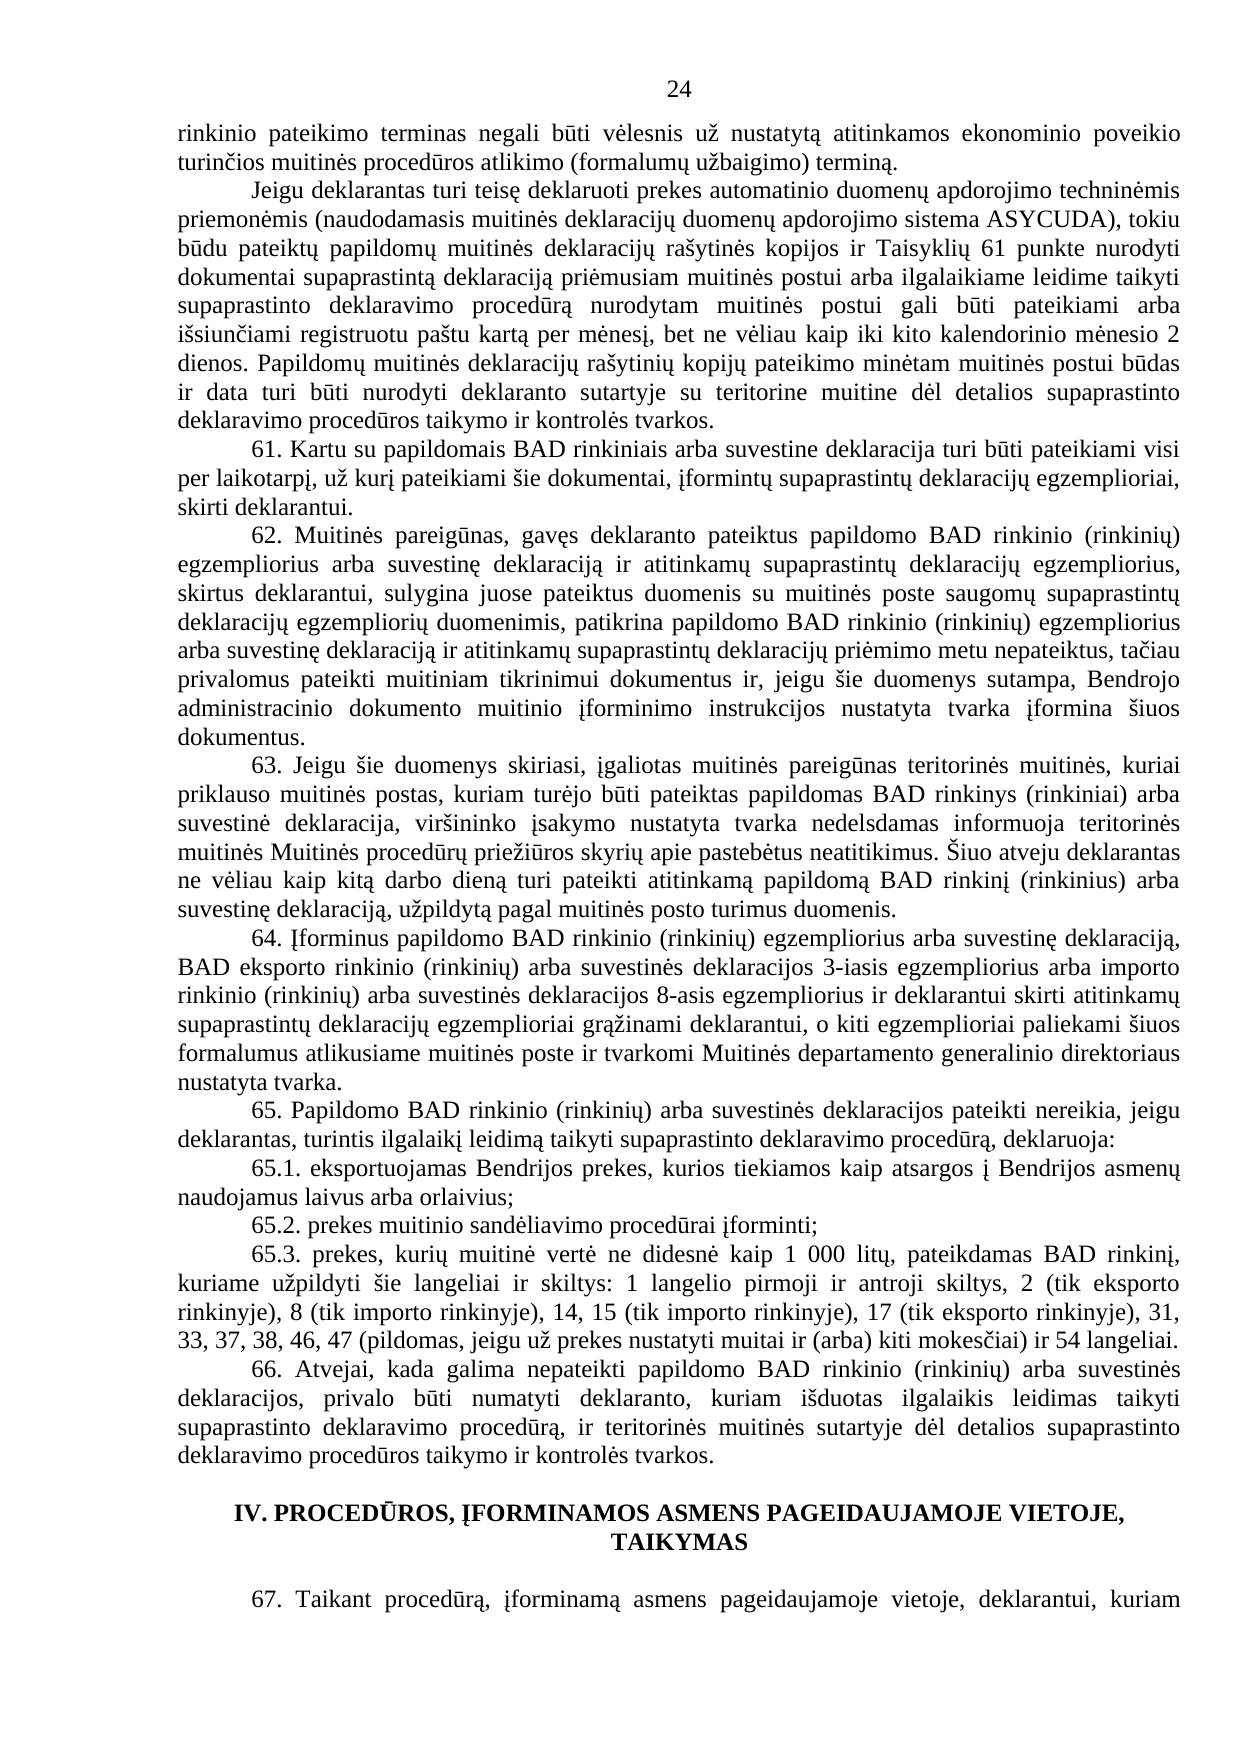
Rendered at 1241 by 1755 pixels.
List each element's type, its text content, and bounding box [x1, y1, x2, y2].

text rinkinio pateikimo terminas negali būti vėlesnis už nustatytą atitinkamos ekonominio poveikio turinčios muitinės procedūros atlikimo (formalumų užbaigimo) terminą. [177, 118, 1181, 176]
text 61. Kartu su papildomais BAD rinkiniais arba suvestine deklaracija turi būti pateikiami visi per laikotarpį, už kurį pateikiami šie dokumentai, įformintų supaprastintų deklaracijų egzemplioriai, skirti deklarantui. [177, 434, 1181, 521]
text 64. Įforminus papildomo BAD rinkinio (rinkinių) egzempliorius arba suvestinę deklaraciją, BAD eksporto rinkinio (rinkinių) arba suvestinės deklaracijos 3-iasis egzempliorius arba importo rinkinio (rinkinių) arba suvestinės deklaracijos 8-asis egzempliorius ir deklarantui skirti atitinkamų supaprastintų deklaracijų egzemplioriai grąžinami deklarantui, o kiti egzemplioriai paliekami šiuos formalumus atlikusiame muitinės poste ir tvarkomi Muitinės departamento generalinio direktoriaus nustatyta tvarka. [177, 923, 1181, 1096]
text 65.2. prekes muitinio sandėliavimo procedūrai įforminti; [177, 1211, 1181, 1239]
text 65.1. eksportuojamas Bendrijos prekes, kurios tiekiamos kaip atsargos į Bendrijos asmenų naudojamus laivus arba orlaivius; [177, 1153, 1181, 1211]
text 65. Papildomo BAD rinkinio (rinkinių) arba suvestinės deklaracijos pateikti nereikia, jeigu deklarantas, turintis ilgalaikį leidimą taikyti supaprastinto deklaravimo procedūrą, deklaruoja: [177, 1096, 1181, 1153]
text 66. Atvejai, kada galima nepateikti papildomo BAD rinkinio (rinkinių) arba suvestinės deklaracijos, privalo būti numatyti deklaranto, kuriam išduotas ilgalaikis leidimas taikyti supaprastinto deklaravimo procedūrą, ir teritorinės muitinės sutartyje dėl detalios supaprastinto deklaravimo procedūros taikymo ir kontrolės tvarkos. [177, 1354, 1181, 1469]
text IV. PROCEDŪROS, ĮFORMINAMOS ASMENS PAGEIDAUJAMOJE VIETOJE, TAIKYMAS [177, 1498, 1181, 1556]
text Jeigu deklarantas turi teisę deklaruoti prekes automatinio duomenų apdorojimo techninėmis priemonėmis (naudodamasis muitinės deklaracijų duomenų apdorojimo sistema ASYCUDA), tokiu būdu pateiktų papildomų muitinės deklaracijų rašytinės kopijos ir Taisyklių 61 punkte nurodyti dokumentai supaprastintą deklaraciją priėmusiam muitinės postui arba ilgalaikiame leidime taikyti supaprastinto deklaravimo procedūrą nurodytam muitinės postui gali būti pateikiami arba išsiunčiami registruotu paštu kartą per mėnesį, bet ne vėliau kaip iki kito kalendorinio mėnesio 2 dienos. Papildomų muitinės deklaracijų rašytinių kopijų pateikimo minėtam muitinės postui būdas ir data turi būti nurodyti deklaranto sutartyje su teritorine muitine dėl detalios supaprastinto deklaravimo procedūros taikymo ir kontrolės tvarkos. [177, 176, 1181, 434]
text 67. Taikant procedūrą, įforminamą asmens pageidaujamoje vietoje, deklarantui, kuriam [177, 1584, 1181, 1613]
text 63. Jeigu šie duomenys skiriasi, įgaliotas muitinės pareigūnas teritorinės muitinės, kuriai priklauso muitinės postas, kuriam turėjo būti pateiktas papildomas BAD rinkinys (rinkiniai) arba suvestinė deklaracija, viršininko įsakymo nustatyta tvarka nedelsdamas informuoja teritorinės muitinės Muitinės procedūrų priežiūros skyrių apie pastebėtus neatitikimus. Šiuo atveju deklarantas ne vėliau kaip kitą darbo dieną turi pateikti atitinkamą papildomą BAD rinkinį (rinkinius) arba suvestinę deklaraciją, užpildytą pagal muitinės posto turimus duomenis. [177, 751, 1181, 923]
text 65.3. prekes, kurių muitinė vertė ne didesnė kaip 1 000 litų, pateikdamas BAD rinkinį, kuriame užpildyti šie langeliai ir skiltys: 1 langelio pirmoji ir antroji skiltys, 2 (tik eksporto rinkinyje), 8 (tik importo rinkinyje), 14, 15 (tik importo rinkinyje), 17 (tik eksporto rinkinyje), 31, 33, 37, 38, 46, 47 (pildomas, jeigu už prekes nustatyti muitai ir (arba) kiti mokesčiai) ir 54 langeliai. [177, 1239, 1181, 1354]
text 62. Muitinės pareigūnas, gavęs deklaranto pateiktus papildomo BAD rinkinio (rinkinių) egzempliorius arba suvestinę deklaraciją ir atitinkamų supaprastintų deklaracijų egzempliorius, skirtus deklarantui, sulygina juose pateiktus duomenis su muitinės poste saugomų supaprastintų deklaracijų egzempliorių duomenimis, patikrina papildomo BAD rinkinio (rinkinių) egzempliorius arba suvestinę deklaraciją ir atitinkamų supaprastintų deklaracijų priėmimo metu nepateiktus, tačiau privalomus pateikti muitiniam tikrinimui dokumentus ir, jeigu šie duomenys sutampa, Bendrojo administracinio dokumento muitinio įforminimo instrukcijos nustatyta tvarka įformina šiuos dokumentus. [177, 521, 1181, 751]
